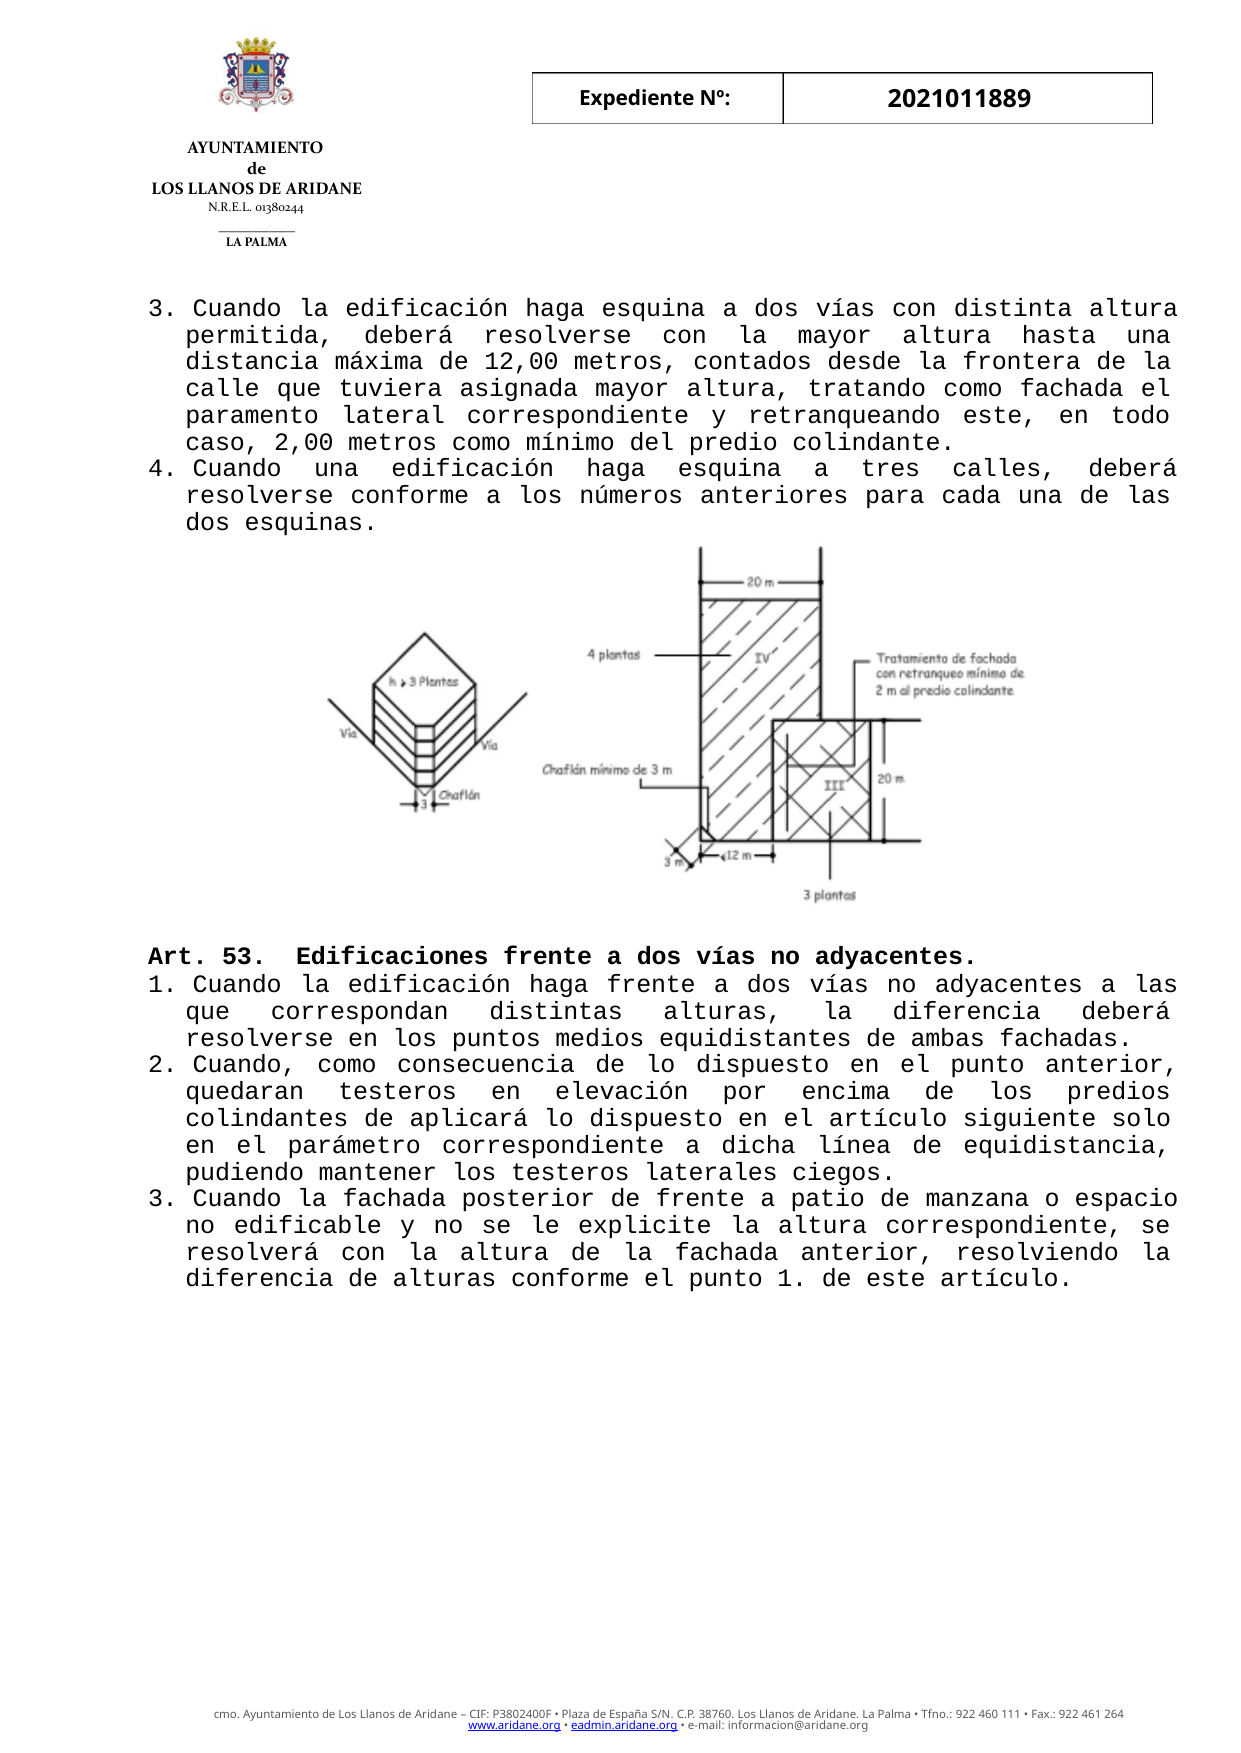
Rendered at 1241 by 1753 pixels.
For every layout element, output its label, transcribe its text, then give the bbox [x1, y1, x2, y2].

text resolverse conforme a los números anteriores para cada una de las [185, 482, 1192, 509]
text N.R.E.L. 01380244 [208, 199, 324, 214]
text 2021011889 [887, 83, 1072, 113]
text paramento lateral correspondiente y retranqueando este, en todo [185, 402, 1192, 429]
text . Cuando, como consecuencia de lo dispuesto en el punto anterior, [188, 1052, 1192, 1078]
text pudiendo mantener los testeros laterales ciegos. [185, 1159, 1192, 1184]
text no edificable y no se le explicite la altura correspondiente, se [185, 1212, 1192, 1239]
text . Cuando la edificación haga esquina a dos vías con distinta altura [162, 293, 1192, 322]
text 3 [148, 293, 162, 322]
text Art. 53. Edificaciones frente a dos vías no adyacentes. [148, 942, 999, 970]
text . Cuando una edificación haga esquina a tres calles, deberá [162, 454, 1192, 482]
text www.aridane.org • eadmin.aridane.org • e-mail: informacion@aridane.org [468, 1718, 871, 1732]
text Expediente Nº: [579, 86, 761, 111]
text . Cuando la fachada posterior de frente a patio de manzana o espacio [162, 1184, 1192, 1212]
text de [247, 158, 387, 178]
text en el parámetro correspondiente a dicha línea de equidistancia, [185, 1132, 1192, 1159]
text ________ [227, 214, 320, 234]
text calle que tuviera asignada mayor altura, tratando como fachada el [185, 375, 1192, 402]
text 1 [148, 970, 162, 998]
text 4 [148, 454, 162, 482]
text . Cuando la edificación haga frente a dos vías no adyacentes a las [162, 970, 1192, 998]
text _ [218, 214, 227, 234]
text LA PALMA [226, 235, 306, 250]
text caso, 2,00 metros como mínimo del predio colindante. [185, 429, 1192, 454]
text LOS LLANOS DE ARIDANE [151, 178, 387, 199]
text permitida, deberá resolverse con la mayor altura hasta una [185, 322, 1192, 348]
text 3 [148, 1184, 162, 1212]
text que correspondan distintas alturas, la diferencia deberá [185, 998, 1192, 1025]
text cmo. Ayuntamiento de Los Llanos de Aridane – CIF: P3802400F • Plaza de España S/N. C.P. 38760. Los Llanos de Aridane. La Palma • Tfno.: 922 460 111 • Fax.: 922 461 264 [213, 1708, 1126, 1721]
text 2 [148, 1050, 188, 1078]
text diferencia de alturas conforme el punto 1. de este artículo. [185, 1266, 1192, 1292]
text colindantes de aplicará lo dispuesto en el artículo siguiente solo [185, 1105, 1192, 1132]
text quedaran testeros en elevación por encima de los predios [185, 1078, 1192, 1105]
text resolverse en los puntos medios equidistantes de ambas fachadas. [185, 1025, 1192, 1052]
text resolverá con la altura de la fachada anterior, resolviendo la [185, 1239, 1192, 1266]
text dos esquinas. [185, 509, 1192, 536]
text distancia máxima de 12,00 metros, contados desde la frontera de la [185, 348, 1192, 375]
text AYUNTAMIENTO [187, 137, 387, 158]
picture [0, 0, 1241, 1753]
